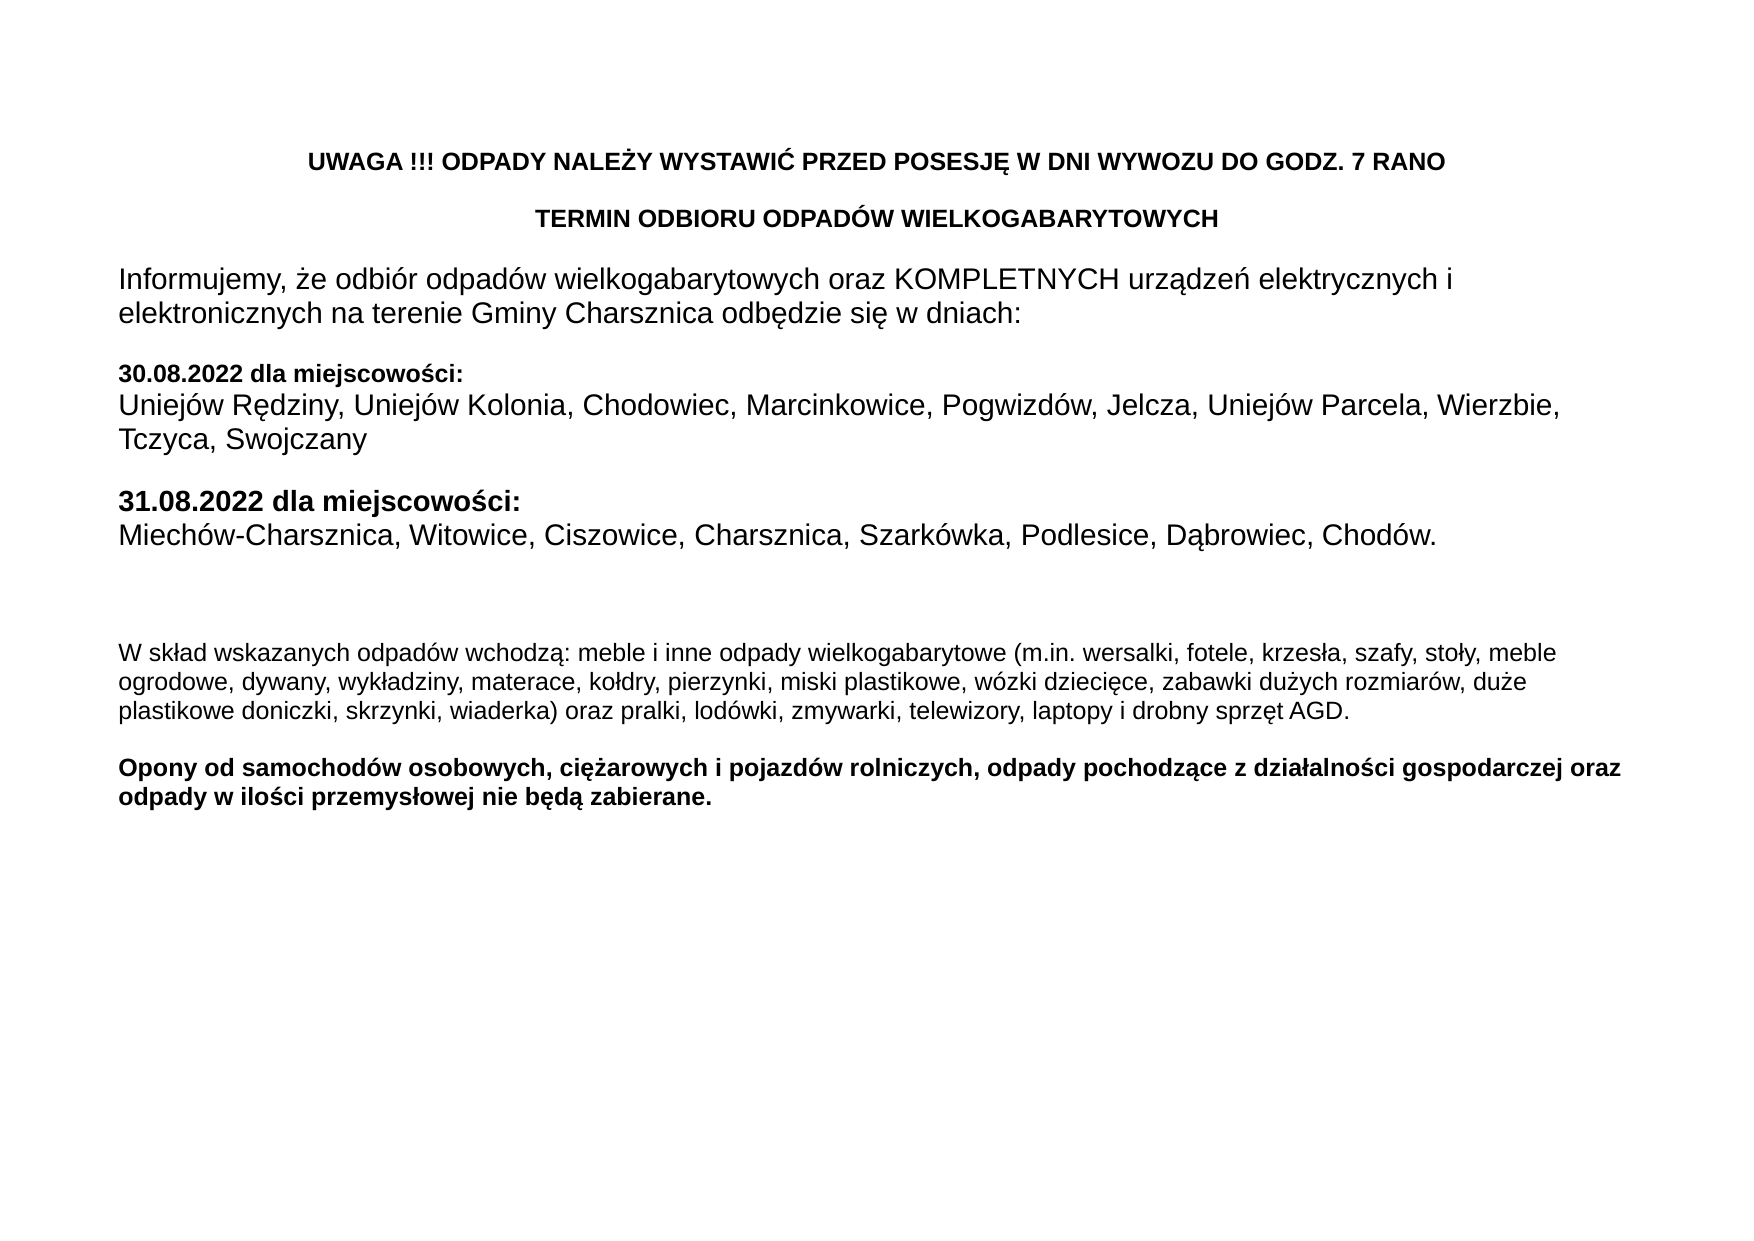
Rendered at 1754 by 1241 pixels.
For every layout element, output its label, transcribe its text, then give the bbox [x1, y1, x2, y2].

text UWAGA !!! ODPADY NALEŻY WYSTAWIĆ PRZED POSESJĘ W DNI WYWOZU DO GODZ. 7 RANO [118, 147, 1636, 176]
text 30.08.2022 dla miejscowości: Uniejów Rędziny, Uniejów Kolonia, Chodowiec, Marcinkowice, Pogwizdów, Jelcza, Uniejów Parcela, Wierzbie, Tczyca, Swojczany [118, 359, 1636, 456]
text W skład wskazanych odpadów wchodzą: meble i inne odpady wielkogabarytowe (m.in. wersalki, fotele, krzesła, szafy, stoły, meble ogrodowe, dywany, wykładziny, materace, kołdry, pierzynki, miski plastikowe, wózki dziecięce, zabawki dużych rozmiarów, duże plastikowe doniczki, skrzynki, wiaderka) oraz pralki, lodówki, zmywarki, telewizory, laptopy i drobny sprzęt AGD. [118, 609, 1636, 724]
text Informujemy, że odbiór odpadów wielkogabarytowych oraz KOMPLETNYCH urządzeń elektrycznych i elektronicznych na terenie Gminy Charsznica odbędzie się w dniach: [118, 233, 1636, 359]
text 31.08.2022 dla miejscowości: Miechów-Charsznica, Witowice, Ciszowice, Charsznica, Szarkówka, Podlesice, Dąbrowiec, Chodów. [118, 456, 1636, 552]
text Opony od samochodów osobowych, ciężarowych i pojazdów rolniczych, odpady pochodzące z działalności gospodarczej oraz odpady w ilości przemysłowej nie będą zabierane. [118, 753, 1636, 811]
text TERMIN ODBIORU ODPADÓW WIELKOGABARYTOWYCH [118, 176, 1636, 233]
